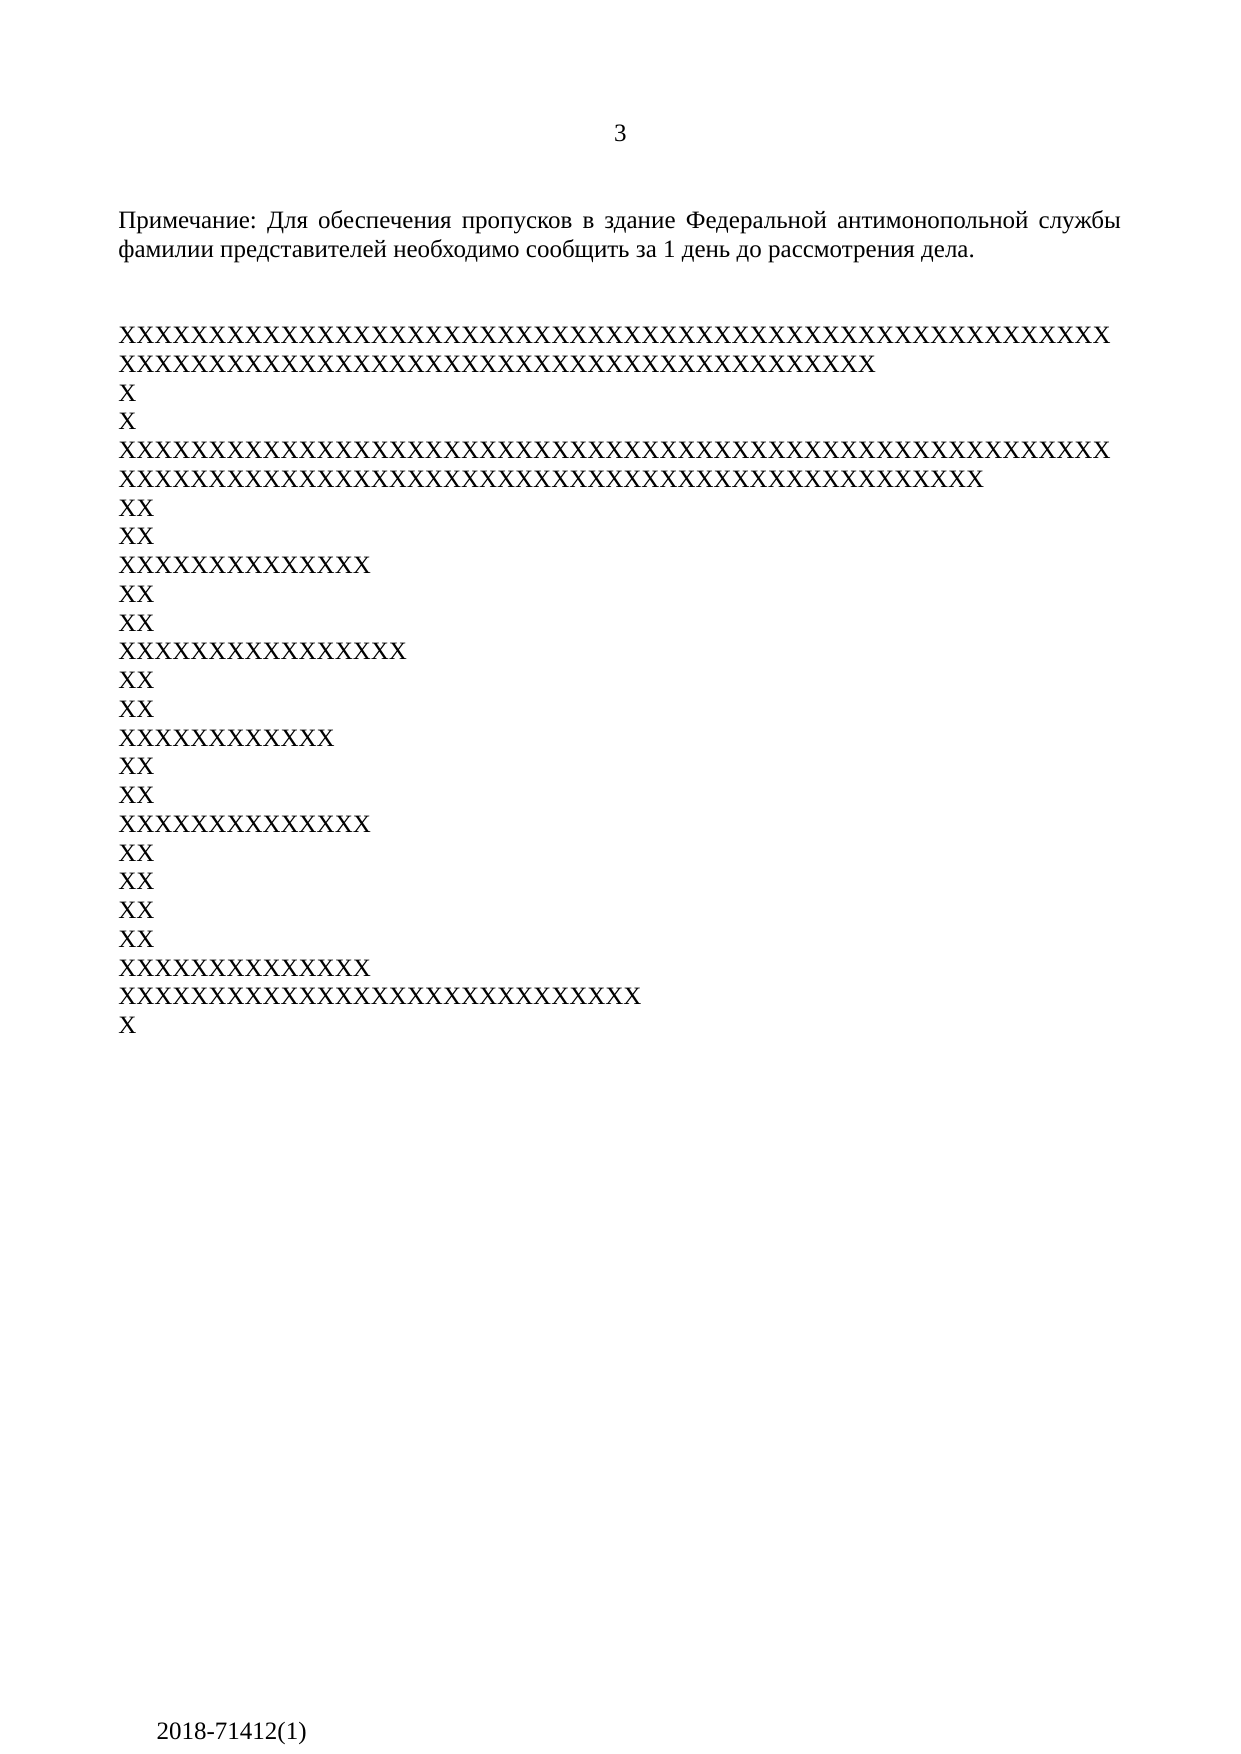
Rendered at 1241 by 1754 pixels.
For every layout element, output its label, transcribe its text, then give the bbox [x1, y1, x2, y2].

text XX [118, 579, 1122, 608]
text XXXXXXXXXXXX [118, 723, 1122, 751]
text XXXXXXXXXXXXXX [118, 809, 1122, 838]
text XXXXXXXXXXXXXXXX [118, 636, 1122, 665]
text XX [118, 780, 1122, 809]
text XX [118, 924, 1122, 953]
text X [118, 1010, 1122, 1039]
text XX [118, 895, 1122, 924]
text XXXXXXXXXXXXXXXXXXXXXXXXXXXXXXXXXXXXXXXXXXXXXXXXXXXXXXXXXXXXXXXXXXXXXXXXXXXXXXXXXXXXXXXXXXXXXXXXX [118, 320, 1122, 378]
text XXXXXXXXXXXXXX [118, 550, 1122, 579]
text Примечание: Для обеспечения пропусков в здание Федеральной антимонопольной службы фамилии представителей необходимо сообщить за 1 день до рассмотрения дела. [118, 205, 1122, 263]
text XX [118, 521, 1122, 550]
text XX [118, 751, 1122, 780]
text XX [118, 493, 1122, 521]
text XXXXXXXXXXXXXXXXXXXXXXXXXXXXX [118, 981, 1122, 1010]
text XX [118, 665, 1122, 694]
text XX [118, 866, 1122, 895]
text XXXXXXXXXXXXXX [118, 953, 1122, 981]
text X [118, 378, 1122, 406]
text X [118, 406, 1122, 435]
text XX [118, 694, 1122, 723]
text XX [118, 608, 1122, 636]
text XX [118, 838, 1122, 866]
text XXXXXXXXXXXXXXXXXXXXXXXXXXXXXXXXXXXXXXXXXXXXXXXXXXXXXXXXXXXXXXXXXXXXXXXXXXXXXXXXXXXXXXXXXXXXXXXXXXXXXXX [118, 435, 1122, 493]
